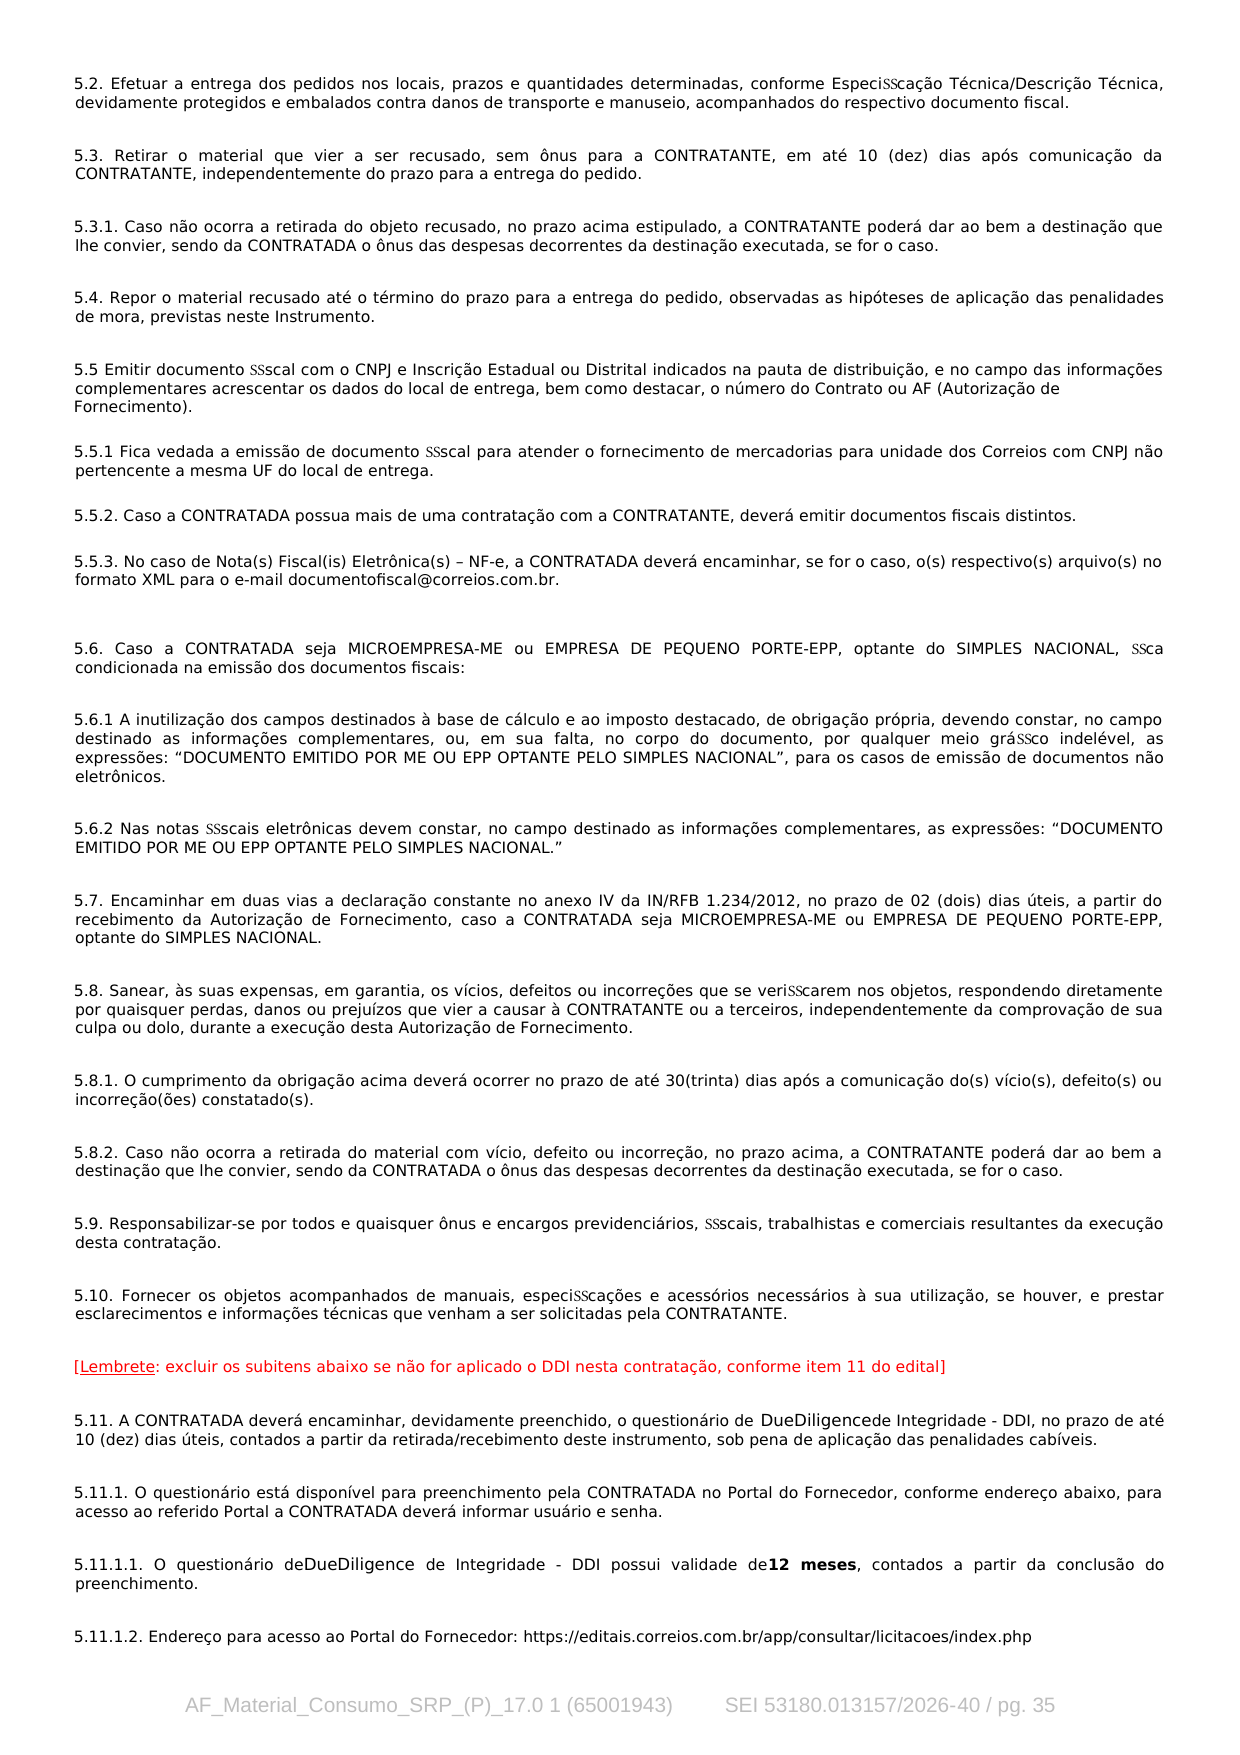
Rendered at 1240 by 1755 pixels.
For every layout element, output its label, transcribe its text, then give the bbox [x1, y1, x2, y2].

text 5.7. Encaminhar em duas vias a declaração constante no anexo IV da IN/RFB 1.234/2012, no prazo de 02 (dois) dias úteis, a partir do recebimento da Autorização de Fornecimento, caso a CONTRATADA seja MICROEMPRESA-ME ou EMPRESA DE PEQUENO PORTE-EPP, optante do SIMPLES NACIONAL. [74, 892, 1165, 947]
text 5.3. Retirar o material que vier a ser recusado, sem ônus para a CONTRATANTE, em até 10 (dez) dias após comunicação da CONTRATANTE, independentemente do prazo para a entrega do pedido. [74, 146, 1165, 183]
text 5.5.2. Caso a CONTRATADA possua mais de uma contratação com a CONTRATANTE, deverá emitir documentos fiscais distintos. [74, 507, 1165, 526]
text 5.4. Repor o material recusado até o término do prazo para a entrega do pedido, observadas as hipóteses de aplicação das penalidades de mora, previstas neste Instrumento. [74, 289, 1165, 326]
text 5.11.1.2. Endereço para acesso ao Portal do Fornecedor: https://editais.correios.com.br/app/consultar/licitacoes/index.php [74, 1628, 1165, 1646]
text 5.8. Sanear, às suas expensas, em garantia, os vícios, defeitos ou incorreções que se vericarem nos objetos, respondendo diretamente por quaisquer perdas, danos ou prejuízos que vier a causar à CONTRATANTE ou a terceiros, independentemente da comprovação de sua culpa ou dolo, durante a execução desta Autorização de Fornecimento. [74, 982, 1165, 1038]
text Fornecimento). [74, 398, 1165, 417]
text 5.10. Fornecer os objetos acompanhados de manuais, especicações e acessórios necessários à sua utilização, se houver, e prestar esclarecimentos e informações técnicas que venham a ser solicitadas pela CONTRATANTE. [74, 1287, 1165, 1323]
text 5.5 Emitir documento scal com o CNPJ e Inscrição Estadual ou Distrital indicados na pauta de distribuição, e no campo das informações complementares acrescentar os dados do local de entrega, bem como destacar, o número do Contrato ou AF (Autorização de [74, 361, 1165, 398]
text 5.5.3. No caso de Nota(s) Fiscal(is) Eletrônica(s) – NF-e, a CONTRATADA deverá encaminhar, se for o caso, o(s) respectivo(s) arquivo(s) no formato XML para o e-mail documentofiscal@correios.com.br. [74, 552, 1165, 589]
text 5.6.2 Nas notas scais eletrônicas devem constar, no campo destinado as informações complementares, as expressões: “DOCUMENTO EMITIDO POR ME OU EPP OPTANTE PELO SIMPLES NACIONAL.” [74, 820, 1165, 857]
text 5.9. Responsabilizar-se por todos e quaisquer ônus e encargos previdenciários, scais, trabalhistas e comerciais resultantes da execução desta contratação. [74, 1215, 1165, 1252]
text 5.11. A CONTRATADA deverá encaminhar, devidamente preenchido, o questionário de DueDiligencede Integridade - DDI, no prazo de até 10 (dez) dias úteis, contados a partir da retirada/recebimento deste instrumento, sob pena de aplicação das penalidades cabíveis. [74, 1411, 1165, 1449]
text 5.5.1 Fica vedada a emissão de documento scal para atender o fornecimento de mercadorias para unidade dos Correios com CNPJ não pertencente a mesma UF do local de entrega. [74, 443, 1165, 480]
text 5.8.1. O cumprimento da obrigação acima deverá ocorrer no prazo de até 30(trinta) dias após a comunicação do(s) vício(s), defeito(s) ou incorreção(ões) constatado(s). [74, 1072, 1165, 1109]
text 5.8.2. Caso não ocorra a retirada do material com vício, defeito ou incorreção, no prazo acima, a CONTRATANTE poderá dar ao bem a destinação que lhe convier, sendo da CONTRATADA o ônus das despesas decorrentes da destinação executada, se for o caso. [74, 1144, 1165, 1181]
text 5.6.1 A inutilização dos campos destinados à base de cálculo e ao imposto destacado, de obrigação própria, devendo constar, no campo destinado as informações complementares, ou, em sua falta, no corpo do documento, por qualquer meio gráco indelével, as expressões: “DOCUMENTO EMITIDO POR ME OU EPP OPTANTE PELO SIMPLES NACIONAL”, para os casos de emissão de documentos não eletrônicos. [74, 711, 1165, 786]
text [Lembrete: excluir os subitens abaixo se não for aplicado o DDI nesta contratação, conforme item 11 do edital] [74, 1358, 1184, 1376]
text 5.2. Efetuar a entrega dos pedidos nos locais, prazos e quantidades determinadas, conforme Especicação Técnica/Descrição Técnica, devidamente protegidos e embalados contra danos de transporte e manuseio, acompanhados do respectivo documento fiscal. [74, 75, 1165, 112]
text 5.11.1.1. O questionário deDueDiligence de Integridade - DDI possui validade de12 meses, contados a partir da conclusão do preenchimento. [74, 1555, 1165, 1593]
text 5.6. Caso a CONTRATADA seja MICROEMPRESA-ME ou EMPRESA DE PEQUENO PORTE-EPP, optante do SIMPLES NACIONAL, ca condicionada na emissão dos documentos fiscais: [74, 640, 1165, 677]
text 5.11.1. O questionário está disponível para preenchimento pela CONTRATADA no Portal do Fornecedor, conforme endereço abaixo, para acesso ao referido Portal a CONTRATADA deverá informar usuário e senha. [74, 1484, 1165, 1521]
text 5.3.1. Caso não ocorra a retirada do objeto recusado, no prazo acima estipulado, a CONTRATANTE poderá dar ao bem a destinação que lhe convier, sendo da CONTRATADA o ônus das despesas decorrentes da destinação executada, se for o caso. [74, 218, 1165, 255]
